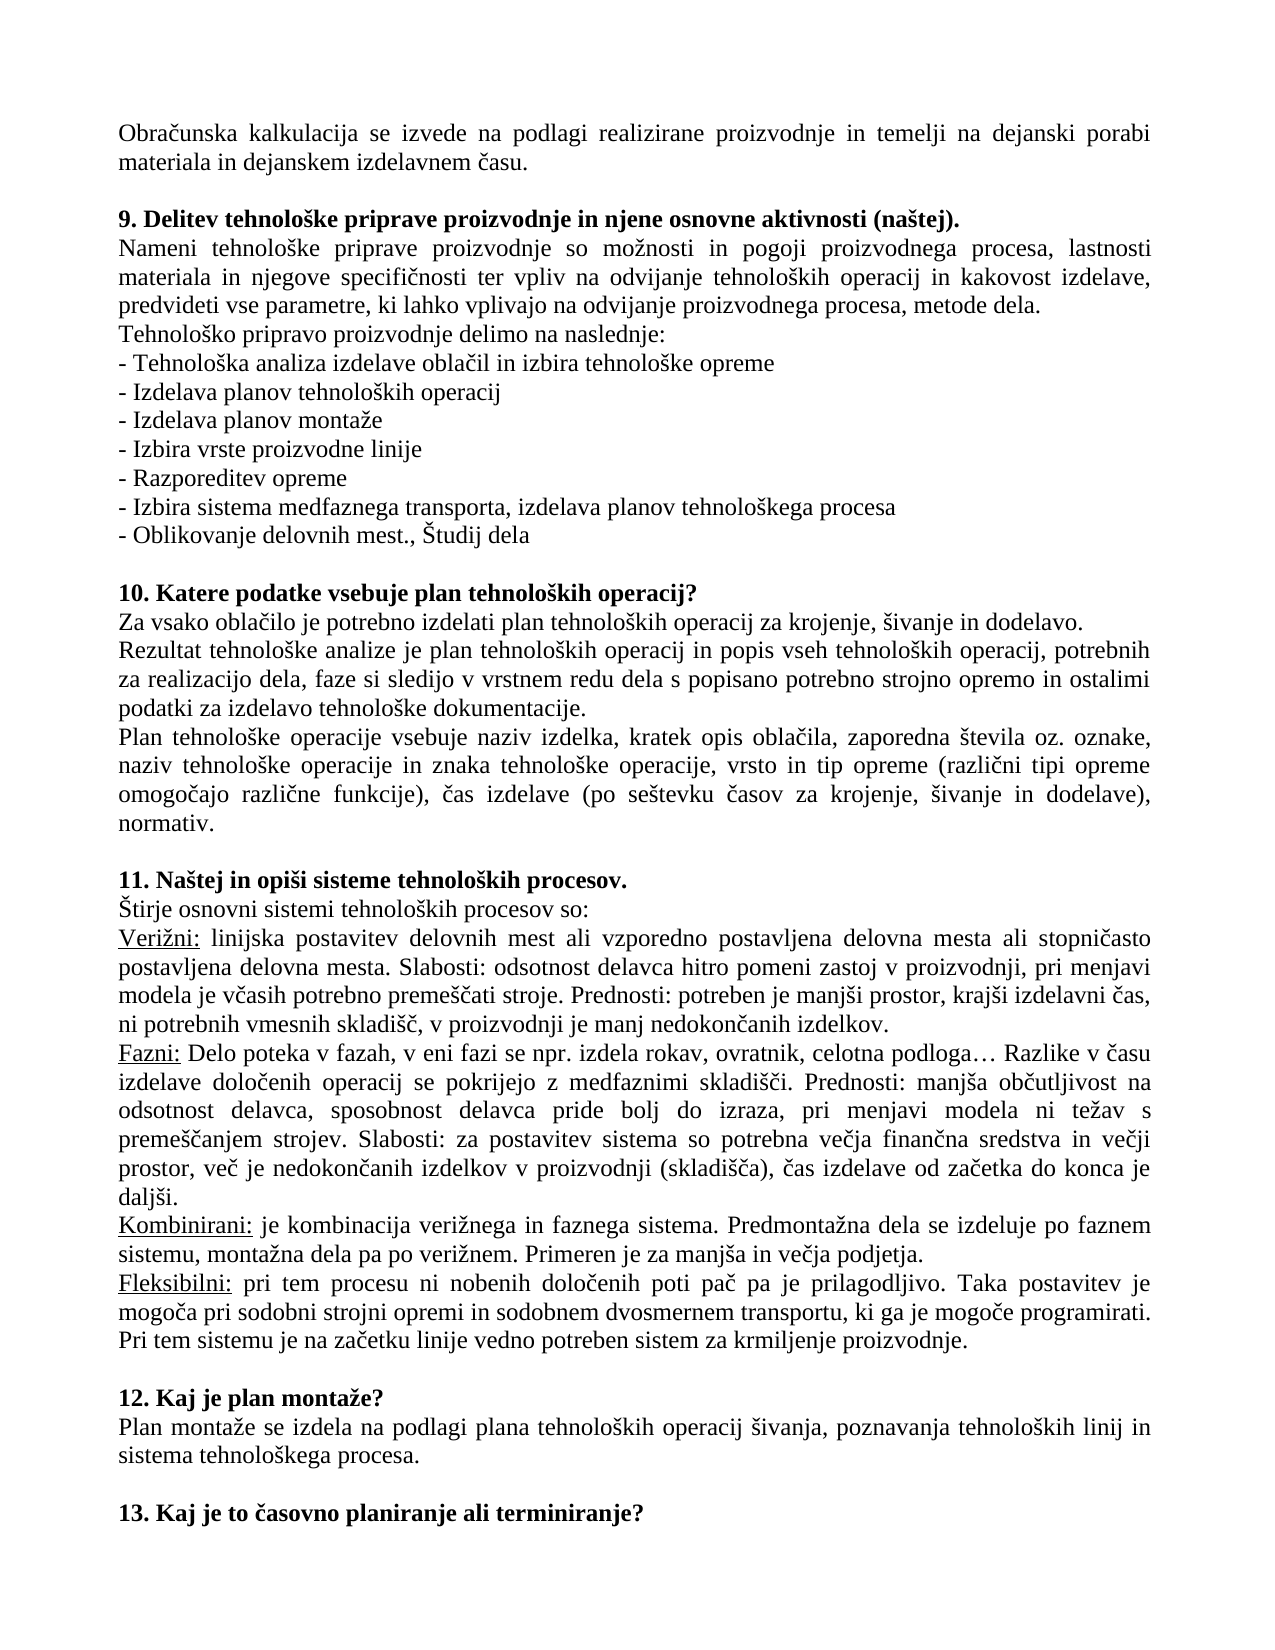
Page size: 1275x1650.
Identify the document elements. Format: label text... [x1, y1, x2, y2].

text Obračunska kalkulacija se izvede na podlagi realizirane proizvodnje in temelji na dejanski porabi materiala in dejanskem izdelavnem času. [118, 118, 1152, 176]
text Plan tehnološke operacije vsebuje naziv izdelka, kratek opis oblačila, zaporedna števila oz. oznake, naziv tehnološke operacije in znaka tehnološke operacije, vrsto in tip opreme (različni tipi opreme omogočajo različne funkcije), čas izdelave (po seštevku časov za krojenje, šivanje in dodelave), normativ. [118, 722, 1152, 837]
text - Izbira vrste proizvodne linije [118, 434, 1152, 463]
text Nameni tehnološke priprave proizvodnje so možnosti in pogoji proizvodnega procesa, lastnosti materiala in njegove specifičnosti ter vpliv na odvijanje tehnoloških operacij in kakovost izdelave, predvideti vse parametre, ki lahko vplivajo na odvijanje proizvodnega procesa, metode dela. [118, 233, 1152, 319]
text 12. Kaj je plan montaže? [118, 1383, 1152, 1412]
text - Izdelava planov tehnoloških operacij [118, 377, 1152, 406]
text - Izbira sistema medfaznega transporta, izdelava planov tehnološkega procesa [118, 492, 1152, 521]
text - Tehnološka analiza izdelave oblačil in izbira tehnološke opreme [118, 348, 1152, 377]
text Fleksibilni: pri tem procesu ni nobenih določenih poti pač pa je prilagodljivo. Taka postavitev je mogoča pri sodobni strojni opremi in sodobnem dvosmernem transportu, ki ga je mogoče programirati. Pri tem sistemu je na začetku linije vedno potreben sistem za krmiljenje proizvodnje. [118, 1268, 1152, 1354]
text Fazni: Delo poteka v fazah, v eni fazi se npr. izdela rokav, ovratnik, celotna podloga… Razlike v času izdelave določenih operacij se pokrijejo z medfaznimi skladišči. Prednosti: manjša občutljivost na odsotnost delavca, sposobnost delavca pride bolj do izraza, pri menjavi modela ni težav s premeščanjem strojev. Slabosti: za postavitev sistema so potrebna večja finančna sredstva in večji prostor, več je nedokončanih izdelkov v proizvodnji (skladišča), čas izdelave od začetka do konca je daljši. [118, 1038, 1152, 1211]
text Za vsako oblačilo je potrebno izdelati plan tehnoloških operacij za krojenje, šivanje in dodelavo. [118, 607, 1152, 636]
text - Oblikovanje delovnih mest., Študij dela [118, 521, 1152, 549]
text 11. Naštej in opiši sisteme tehnoloških procesov. [118, 866, 1152, 894]
text 13. Kaj je to časovno planiranje ali terminiranje? [118, 1498, 1152, 1527]
text 9. Delitev tehnološke priprave proizvodnje in njene osnovne aktivnosti (naštej). [118, 204, 1152, 233]
text Tehnološko pripravo proizvodnje delimo na naslednje: [118, 319, 1152, 348]
text Kombinirani: je kombinacija verižnega in faznega sistema. Predmontažna dela se izdeluje po faznem sistemu, montažna dela pa po verižnem. Primeren je za manjša in večja podjetja. [118, 1211, 1152, 1268]
text Rezultat tehnološke analize je plan tehnoloških operacij in popis vseh tehnoloških operacij, potrebnih za realizacijo dela, faze si sledijo v vrstnem redu dela s popisano potrebno strojno opremo in ostalimi podatki za izdelavo tehnološke dokumentacije. [118, 636, 1152, 722]
text Štirje osnovni sistemi tehnoloških procesov so: [118, 894, 1152, 923]
text Plan montaže se izdela na podlagi plana tehnoloških operacij šivanja, poznavanja tehnoloških linij in sistema tehnološkega procesa. [118, 1412, 1152, 1469]
text 10. Katere podatke vsebuje plan tehnoloških operacij? [118, 578, 1152, 607]
text - Izdelava planov montaže [118, 406, 1152, 434]
text Verižni: linijska postavitev delovnih mest ali vzporedno postavljena delovna mesta ali stopničasto postavljena delovna mesta. Slabosti: odsotnost delavca hitro pomeni zastoj v proizvodnji, pri menjavi modela je včasih potrebno premeščati stroje. Prednosti: potreben je manjši prostor, krajši izdelavni čas, ni potrebnih vmesnih skladišč, v proizvodnji je manj nedokončanih izdelkov. [118, 923, 1152, 1038]
text - Razporeditev opreme [118, 463, 1152, 492]
